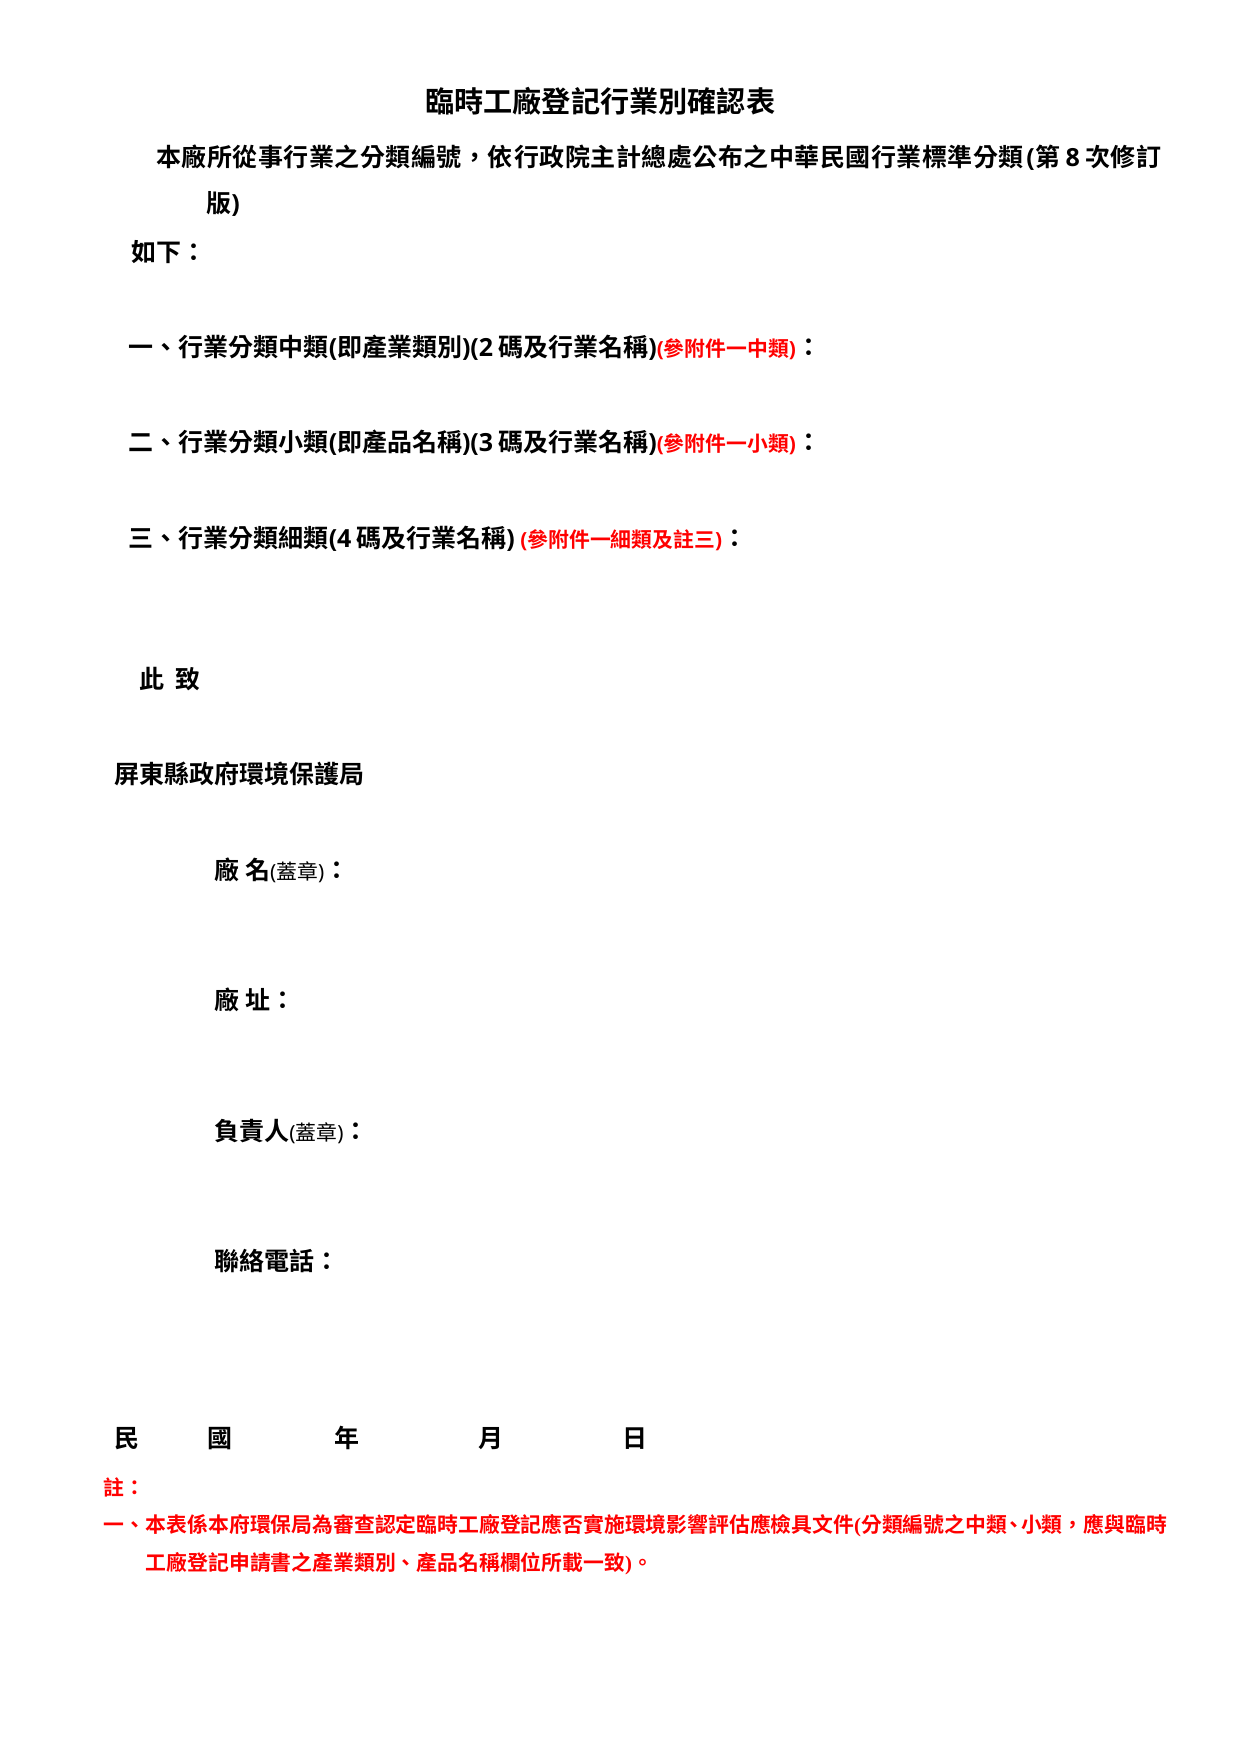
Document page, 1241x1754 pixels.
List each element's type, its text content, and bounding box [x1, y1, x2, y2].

text 註： [103, 1468, 1167, 1505]
text 廠 址： [214, 981, 1162, 1017]
list 本表係本府環保局為審查認定臨時工廠登記應否實施環境影響評估應檢具文件(分類編號之中類、小類，應與臨時工廠登記申請書之產業類別、產品名稱欄位所載一致)。 [103, 1505, 1167, 1580]
text 三、行業分類細類(4碼及行業名稱) (參附件一細類及註三)： [128, 518, 1162, 554]
text 如下： [131, 232, 1162, 268]
text 廠 名(蓋章)： [214, 850, 1162, 886]
text 臨時工廠登記行業別確認表 [103, 63, 1167, 138]
text 此 致 [139, 659, 1162, 696]
text 一、行業分類中類(即產業類別)(2碼及行業名稱)(參附件一中類)： [103, 327, 1162, 364]
text 本廠所從事行業之分類編號，依行政院主計總處公布之中華民國行業標準分類(第8次修訂版) [156, 138, 1162, 219]
text 屏東縣政府環境保護局 [114, 755, 1162, 791]
text 聯絡電話： [214, 1242, 1162, 1278]
text 民 國 年 月 日 [114, 1418, 1162, 1455]
text 負責人(蓋章)： [214, 1111, 1162, 1147]
text 二、行業分類小類(即產品名稱)(3碼及行業名稱)(參附件一小類)： [128, 423, 1162, 459]
